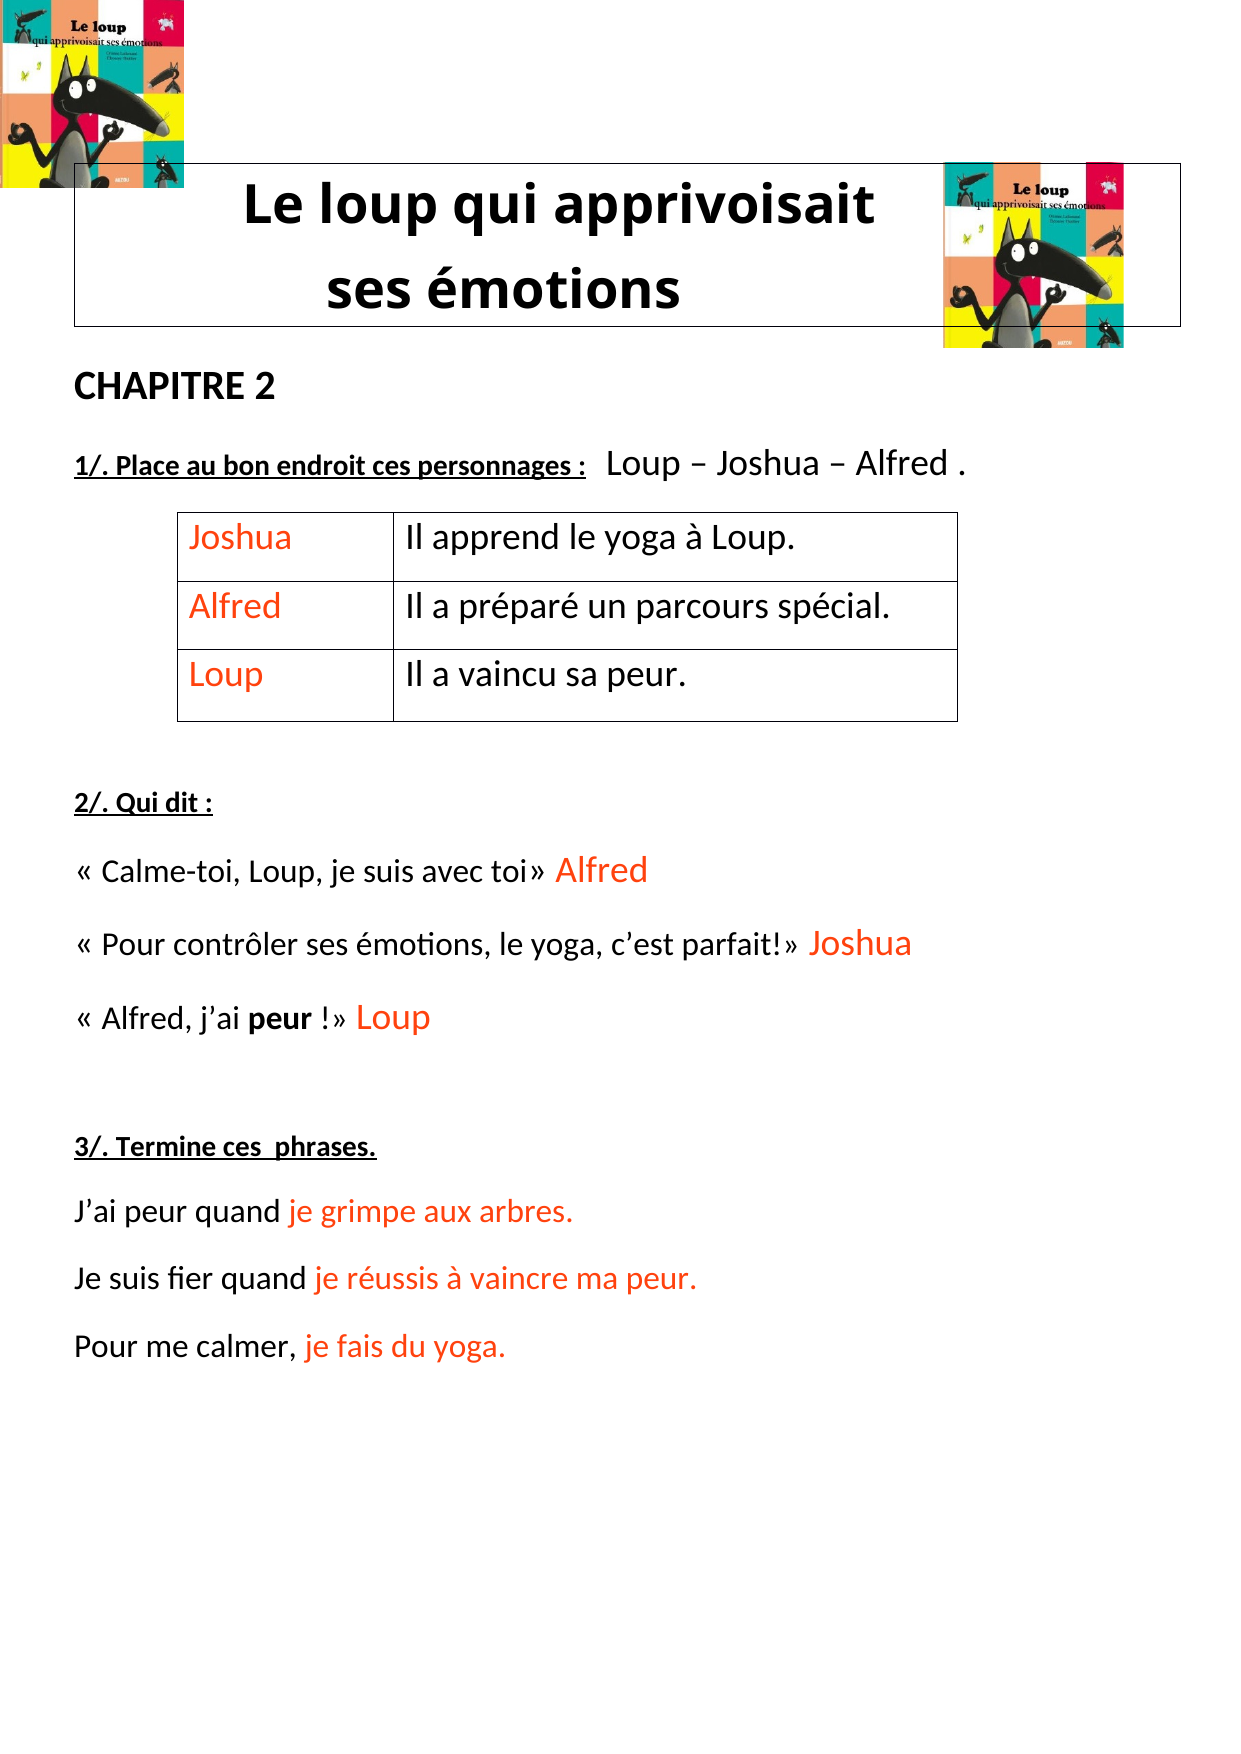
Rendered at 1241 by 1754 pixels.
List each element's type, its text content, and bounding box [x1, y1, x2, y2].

picture [952, 164, 1127, 326]
text Le loup qui apprivoisait ses émotions [75, 164, 952, 326]
table_cell Il a préparé un parcours spécial. [394, 582, 957, 649]
picture [952, 327, 1127, 351]
text « Calme-toi, Loup, je suis avec toi» Alfred [74, 846, 1181, 891]
text CHAPITRE 2 [74, 359, 1181, 410]
text 1/. Place au bon endroit ces personnages : Loup – Joshua – Alfred . [74, 438, 1181, 484]
text « Alfred, j’ai peur !» Loup [74, 993, 1181, 1038]
picture [0, 0, 184, 188]
text Je suis fier quand je réussis à vaincre ma peur. [74, 1257, 1181, 1298]
text « Pour contrôler ses émotions, le yoga, c’est parfait!» Joshua [74, 919, 1181, 965]
table_header Il apprend le yoga à Loup. [394, 513, 957, 581]
table_header Joshua [178, 513, 393, 581]
table_cell Alfred [178, 582, 393, 649]
table_cell Il a vaincu sa peur. [394, 650, 957, 721]
text [1127, 164, 1180, 326]
table_cell Loup [178, 650, 393, 721]
text Pour me calmer, je fais du yoga. [74, 1325, 1181, 1366]
picture [75, 164, 184, 188]
text 2/. Qui dit : [74, 784, 1181, 819]
text 3/. Termine ces phrases. [74, 1128, 1181, 1164]
text J’ai peur quand je grimpe aux arbres. [74, 1190, 1181, 1231]
